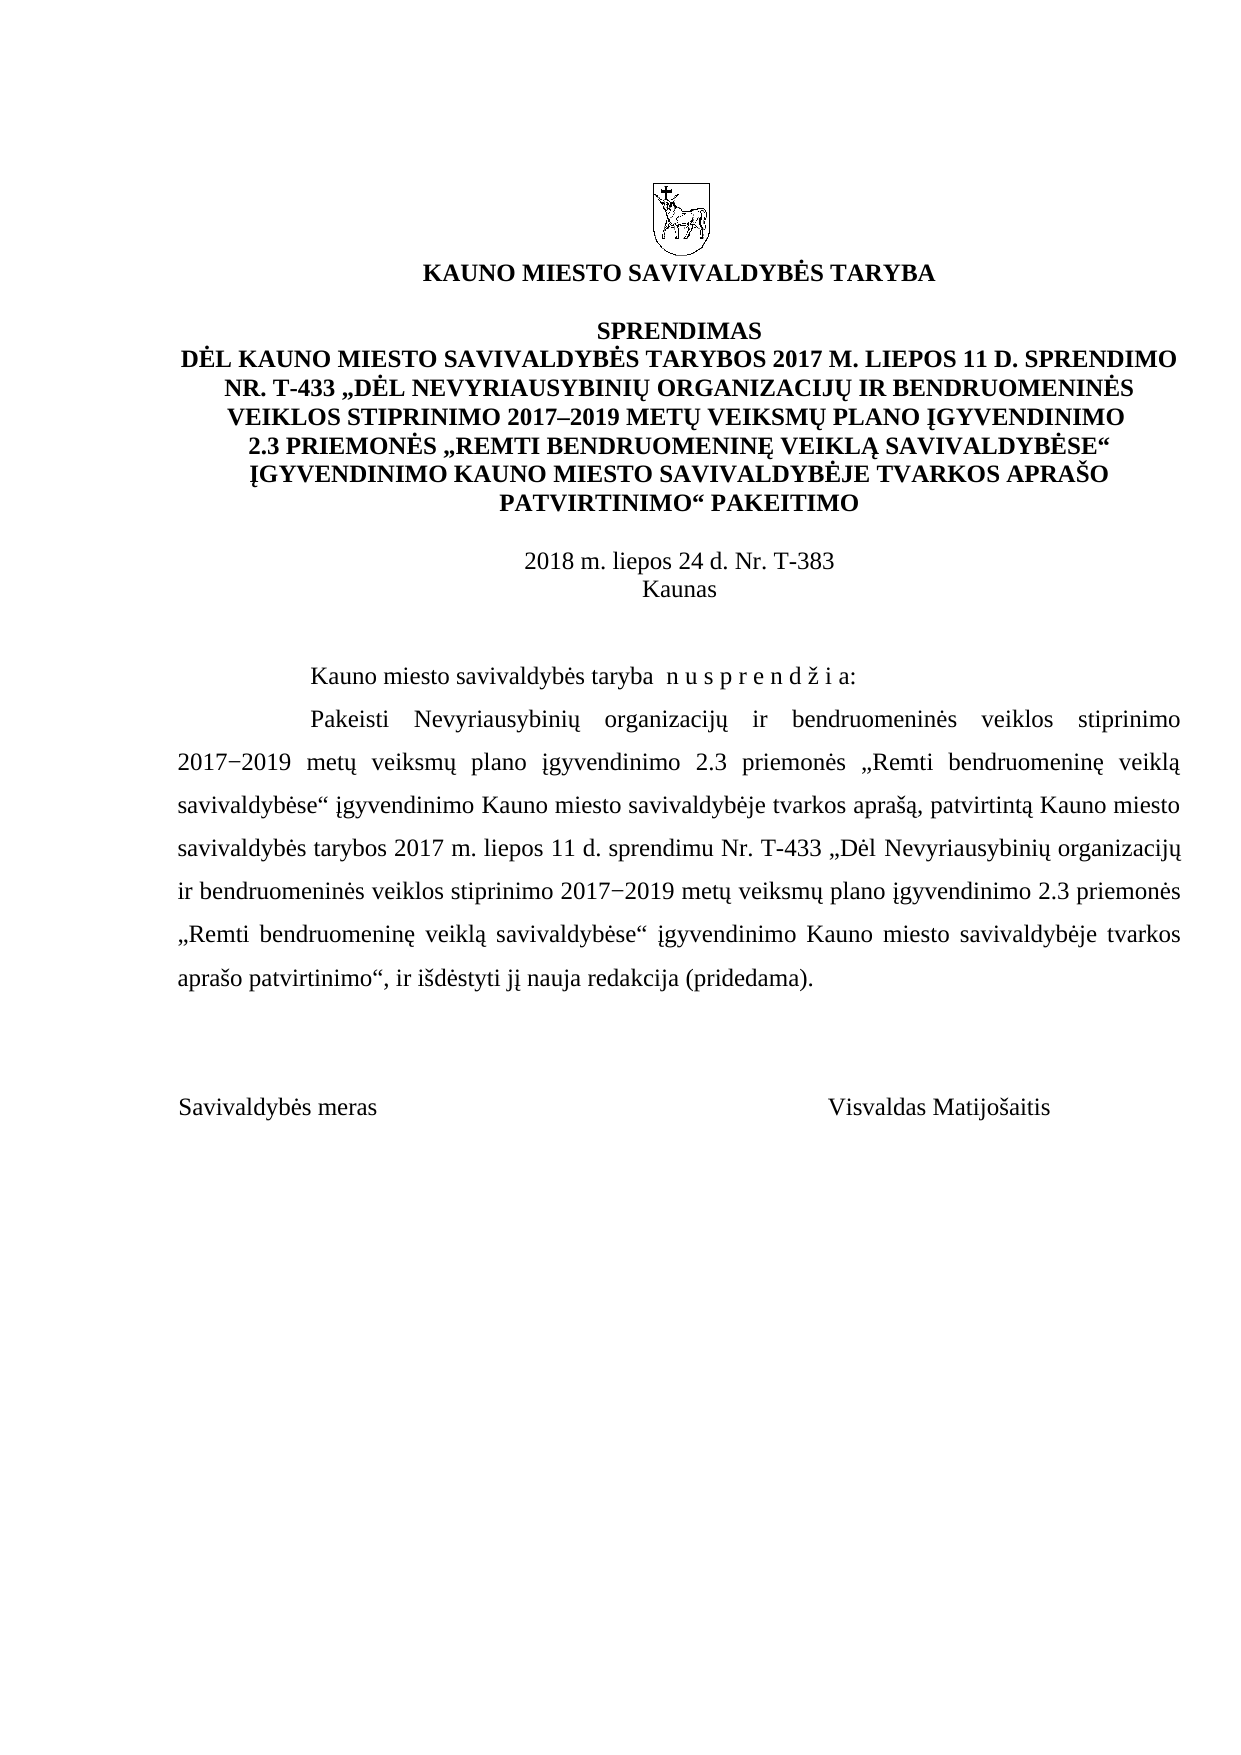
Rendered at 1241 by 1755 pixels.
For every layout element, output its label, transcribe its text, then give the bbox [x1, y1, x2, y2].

text Pakeisti Nevyriausybinių organizacijų ir bendruomeninės veiklos stiprinimo 2017−2019 metų veiksmų plano įgyvendinimo 2.3 priemonės „Remti bendruomeninę veiklą savivaldybėse“ įgyvendinimo Kauno miesto savivaldybėje tvarkos aprašą, patvirtintą Kauno miesto savivaldybės tarybos 2017 m. liepos 11 d. sprendimu Nr. T-433 „Dėl Nevyriausybinių organizacijų ir bendruomeninės veiklos stiprinimo 2017−2019 metų veiksmų plano įgyvendinimo 2.3 priemonės „Remti bendruomeninę veiklą savivaldybėse“ įgyvendinimo Kauno miesto savivaldybėje tvarkos aprašo patvirtinimo“, ir išdėstyti jį nauja redakcija (pridedama). [177, 704, 1181, 991]
text 2018 m. liepos 24 d. Nr. T-383 [177, 546, 1181, 574]
text SPRENDIMAS [177, 316, 1181, 344]
text Kaunas [177, 574, 1181, 603]
text Savivaldybės meras Visvaldas Matijošaitis [178, 1092, 1181, 1121]
text Kauno miesto savivaldybės taryba n u s p r e n d ž i a: [177, 661, 1181, 689]
text DĖL KAUNO MIESTO SAVIVALDYBĖS TARYBOS 2017 M. LIEPOS 11 D. SPRENDIMO NR. T-433 „DĖL NEVYRIAUSYBINIŲ ORGANIZACIJŲ IR BENDRUOMENINĖS VEIKLOS STIPRINIMO 2017–2019 METŲ VEIKSMŲ PLANO ĮGYVENDINIMO 2.3 PRIEMONĖS „REMTI BENDRUOMENINĘ VEIKLĄ SAVIVALDYBĖSE“ ĮGYVENDINIMO KAUNO MIESTO SAVIVALDYBĖJE TVARKOS APRAŠO PATVIRTINIMO“ PAKEITIMO [177, 344, 1181, 517]
text KAUNO MIESTO SAVIVALDYBĖS TARYBA [177, 258, 1181, 287]
